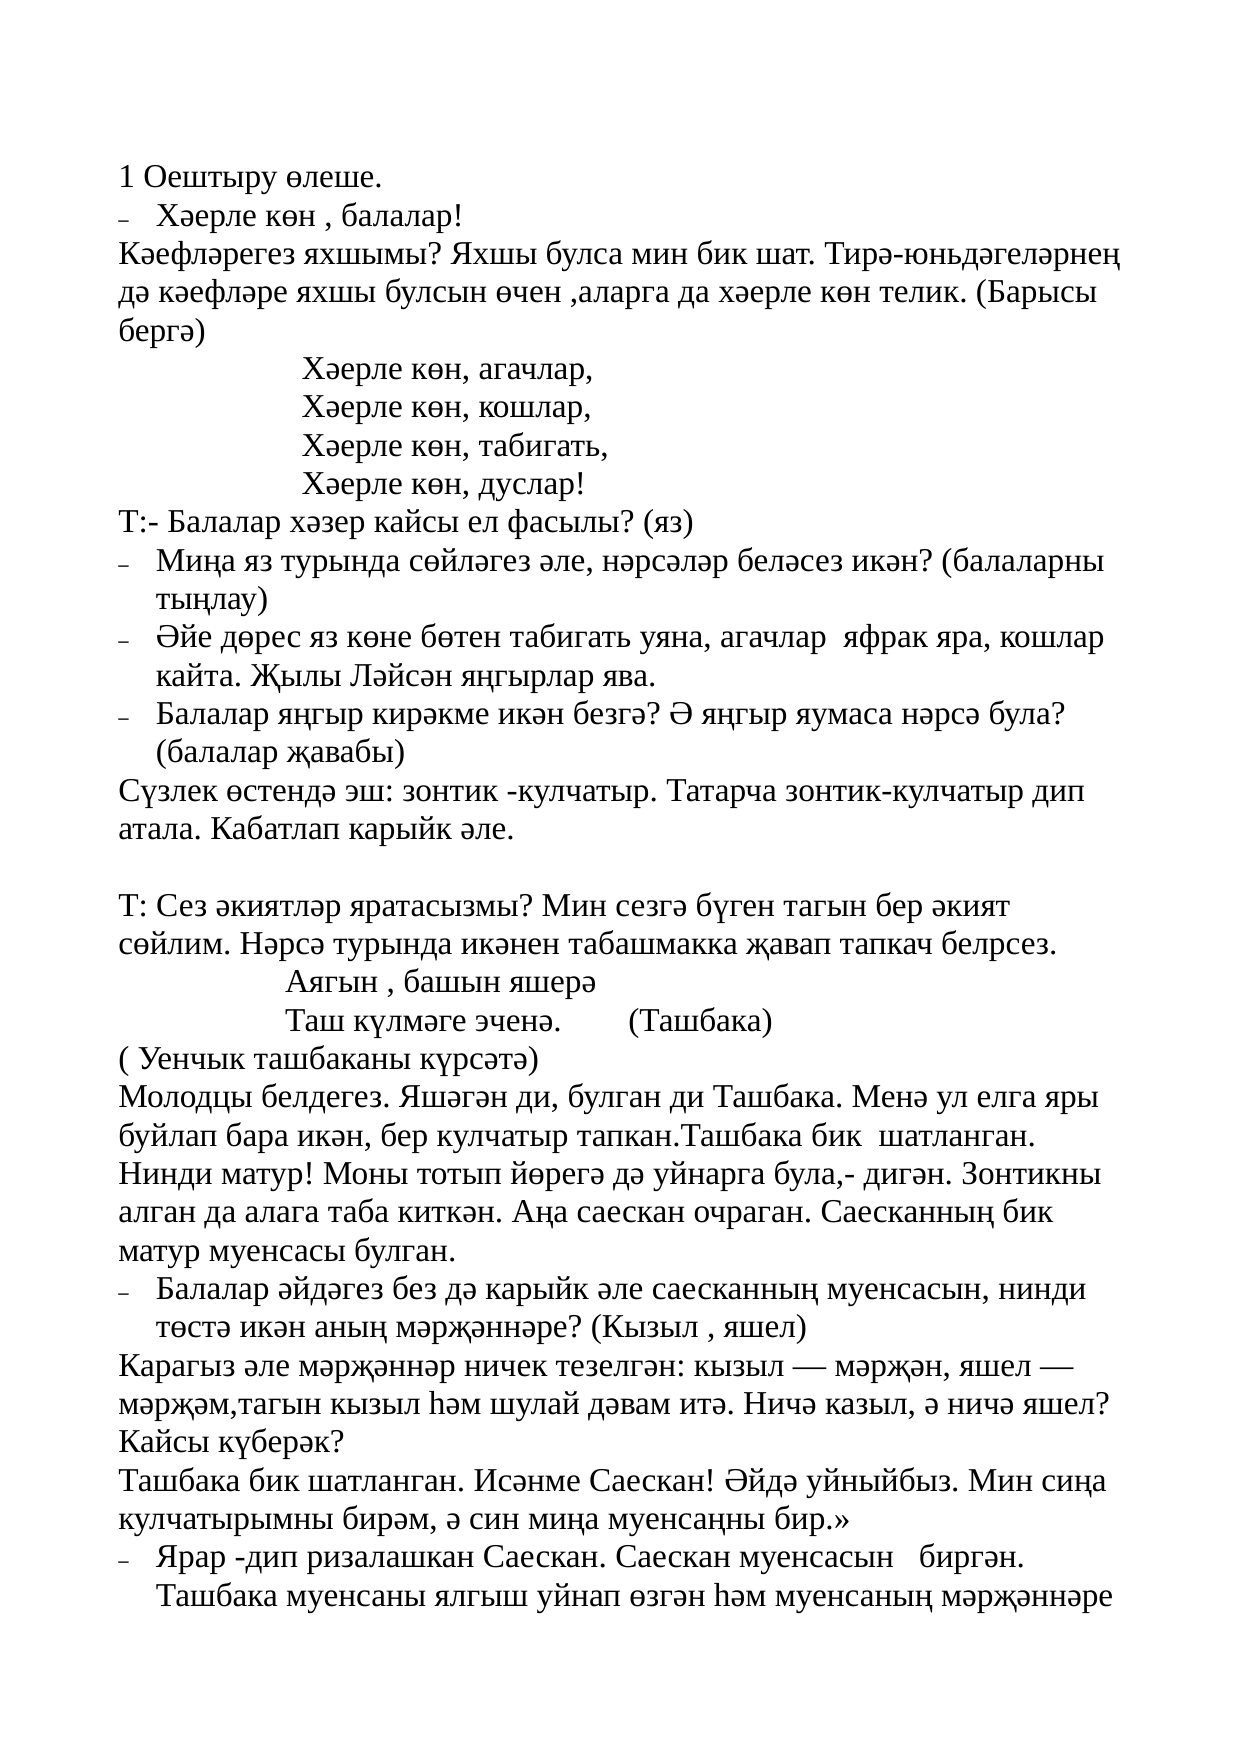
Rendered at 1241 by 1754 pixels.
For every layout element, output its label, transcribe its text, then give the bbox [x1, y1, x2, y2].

text Т:- Балалар хәзер кайсы ел фасылы? (яз) [118, 501, 1122, 540]
list Әйе дөрес яз көне бөтен табигать уяна, агачлар яфрак яра, кошлар кайта. Җылы Ләйсән яңгырлар ява. [118, 616, 1122, 693]
list Балалар әйдәгез без дә карыйк әле саесканның муенсасын, нинди төстә икән аның мәрҗәннәре? (Кызыл , яшел) [118, 1268, 1122, 1345]
text Сүзлек өстендә эш: зонтик -кулчатыр. Татарча зонтик-кулчатыр дип атала. Кабатлап карыйк әле. [118, 770, 1122, 846]
list Ярар -дип ризалашкан Саескан. Саескан муенсасын биргән. Ташбака муенсаны ялгыш уйнап өзгән һәм муенсаның мәрҗәннәре [118, 1536, 1122, 1613]
text Хәерле көн, табигать, [118, 425, 1122, 463]
list Миңа яз турында сөйләгез әле, нәрсәләр беләсез икән? (балаларны тыңлау) [118, 540, 1122, 616]
text 1 Оештыру өлеше. [118, 156, 1122, 195]
text Аягын , башын яшерә [118, 961, 1122, 1000]
text Карагыз әле мәрҗәннәр ничек тезелгән: кызыл — мәрҗән, яшел — мәрҗәм,тагын кызыл һәм шулай дәвам итә. Ничә казыл, ә ничә яшел? Кайсы күберәк? [118, 1345, 1122, 1460]
text Ташбака бик шатланган. Исәнме Саескан! Әйдә уйныйбыз. Мин сиңа кулчатырымны бирәм, ә син миңа муенсаңны бир.» [118, 1460, 1122, 1536]
text Т: Сез әкиятләр яратасызмы? Мин сезгә бүген тагын бер әкият сөйлим. Нәрсә турында икәнен табашмакка җавап тапкач белрсез. [118, 885, 1122, 961]
text Таш күлмәге эченә. (Ташбака) [118, 1000, 1122, 1038]
text ( Уенчык ташбаканы күрсәтә) [118, 1038, 1122, 1076]
list Балалар яңгыр кирәкме икән безгә? Ә яңгыр яумаса нәрсә була?(балалар җавабы) [118, 693, 1122, 770]
list Хәерле көн , балалар! [118, 195, 1122, 233]
text Молодцы белдегез. Яшәгән ди, булган ди Ташбака. Менә ул елга яры буйлап бара икән, бер кулчатыр тапкан.Ташбака бик шатланган. [118, 1076, 1122, 1153]
text Хәерле көн, кошлар, [118, 386, 1122, 425]
text Хәерле көн, дуслар! [118, 463, 1122, 501]
text Нинди матур! Моны тотып йөрегә дә уйнарга була,- дигән. Зонтикны алган да алага таба киткән. Аңа саескан очраган. Саесканның бик матур муенсасы булган. [118, 1153, 1122, 1268]
text Хәерле көн, агачлар, [118, 348, 1122, 386]
text Кәефләрегез яхшымы? Яхшы булса мин бик шат. Тирә-юньдәгеләрнең дә кәефләре яхшы булсын өчен ,аларга да хәерле көн телик. (Барысы бергә) [118, 233, 1122, 348]
